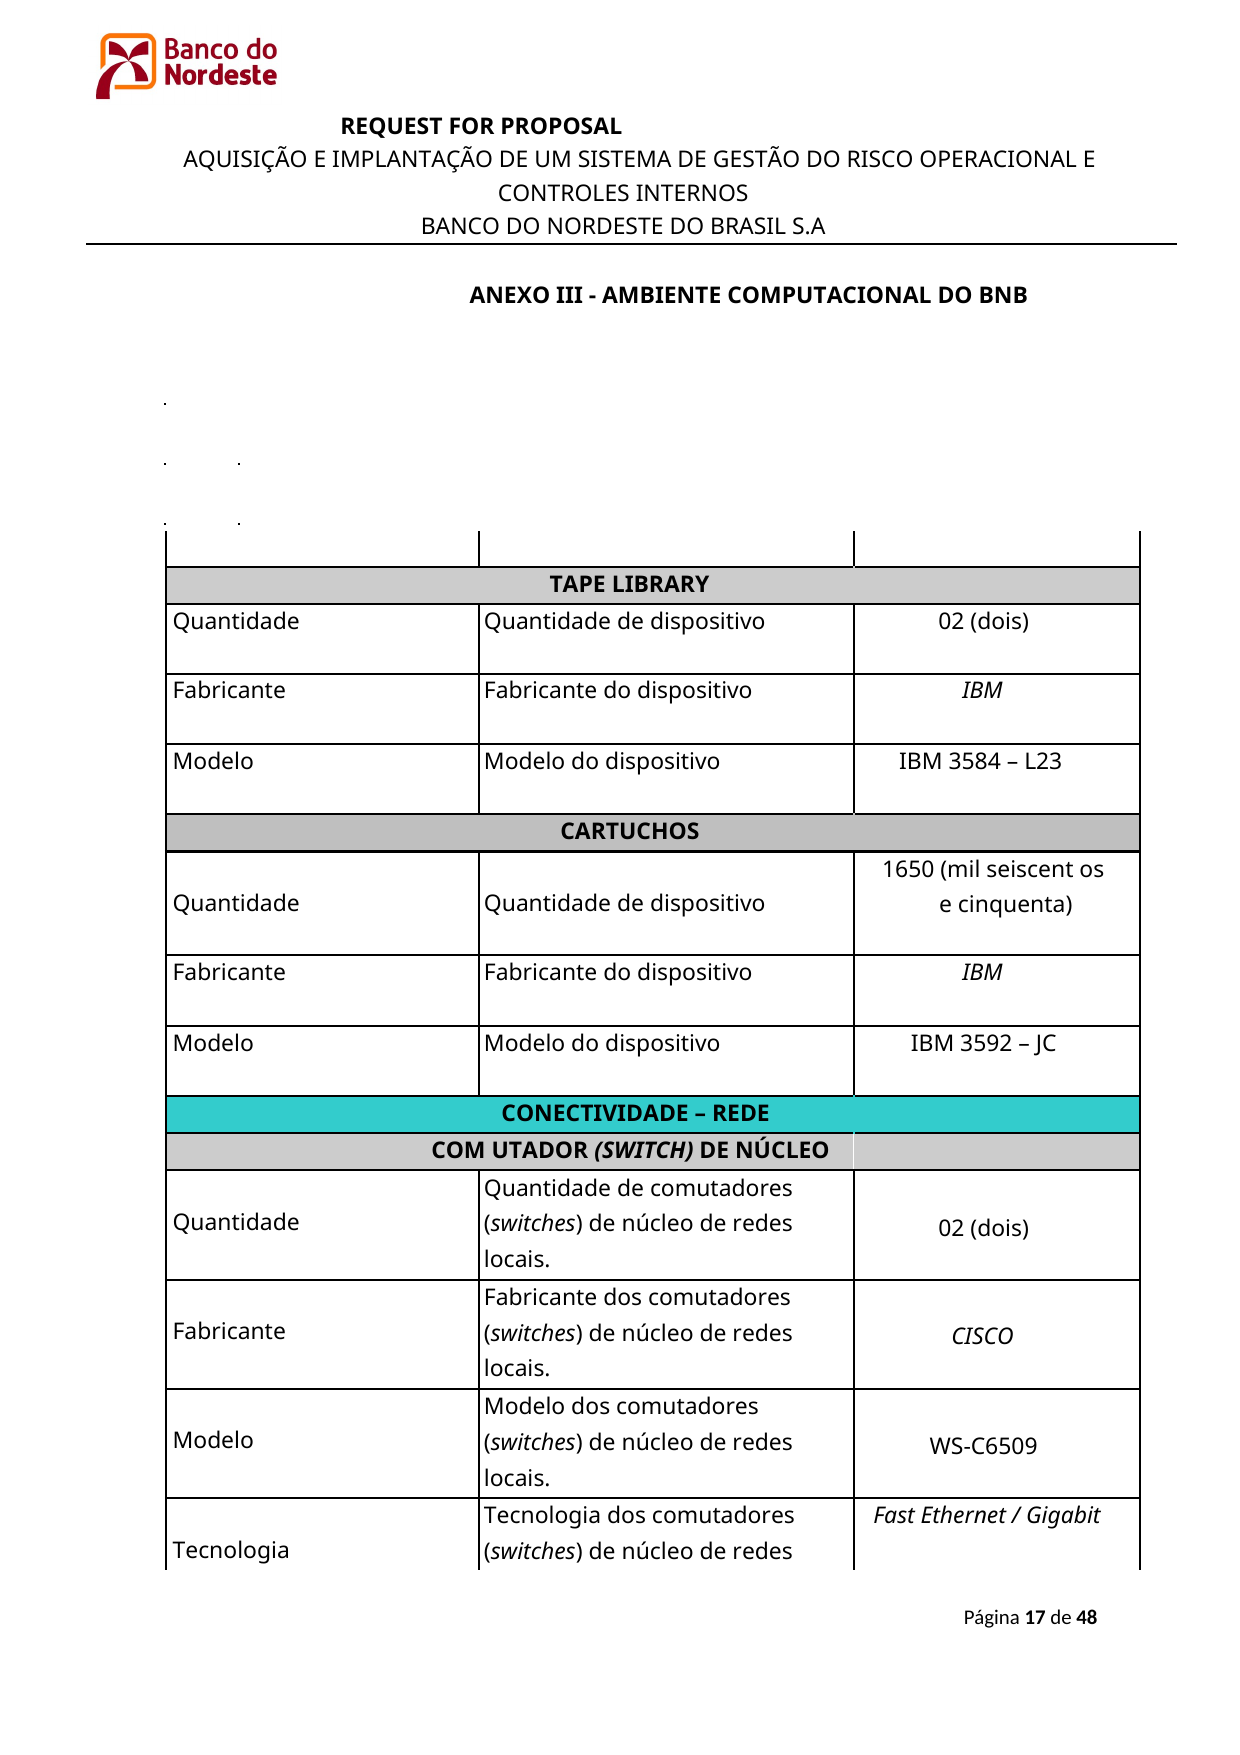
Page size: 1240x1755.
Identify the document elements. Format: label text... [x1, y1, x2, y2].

table_cell Modelo [167, 1390, 359, 1497]
table_cell Fabricante do dispositivo [480, 675, 853, 743]
table_cell [1070, 1134, 1139, 1169]
table_cell [431, 1171, 478, 1278]
table_cell [431, 568, 479, 603]
table_cell [167, 1134, 359, 1169]
table_cell Fabricante [167, 956, 359, 1024]
table_cell [431, 675, 478, 743]
table_cell [855, 1097, 1070, 1132]
table_cell [359, 1499, 431, 1570]
table_header [431, 531, 478, 566]
table_cell CARTUCHOS [479, 815, 853, 850]
table_cell [1070, 568, 1139, 603]
table_header [167, 531, 359, 566]
table_cell [854, 1134, 1070, 1169]
table_cell 02 (dois) [855, 1171, 1139, 1278]
table_cell [359, 1390, 431, 1497]
table_cell [359, 853, 431, 954]
table_cell IBM 3584 – L23 [855, 745, 1139, 813]
table_cell [431, 1027, 478, 1095]
table_cell CISCO [855, 1281, 1139, 1387]
table_cell [359, 1027, 431, 1095]
table_cell Fast Ethernet / Gigabit [855, 1499, 1139, 1570]
table_cell [359, 1134, 431, 1169]
table_cell [359, 1171, 431, 1278]
table_cell Fabricante dos comutadores (switches) de núcleo de redes locais. [480, 1281, 853, 1387]
table_cell IBM [855, 956, 1139, 1024]
table_cell [431, 1499, 478, 1570]
table_cell Quantidade [167, 853, 359, 954]
table_cell Modelo do dispositivo [480, 745, 853, 813]
table_cell [431, 1097, 479, 1132]
table_cell [431, 1390, 478, 1497]
table_cell 02 (dois) [855, 605, 1139, 672]
table_cell Modelo dos comutadores (switches) de núcleo de redes locais. [480, 1390, 853, 1497]
table_cell 1650 (mil seiscent os e cinquenta) [855, 853, 1139, 954]
table_cell [359, 815, 431, 850]
table_cell Fabricante [167, 675, 359, 743]
table_cell [167, 815, 359, 850]
table_cell COM UTADOR (SWITCH) DE NÚCLEO [431, 1134, 853, 1169]
table_cell [431, 853, 478, 954]
table_cell WS-C6509 [855, 1390, 1139, 1497]
table_cell Quantidade de comutadores (switches) de núcleo de redes locais. [480, 1171, 853, 1278]
table_cell [359, 745, 431, 813]
table_cell [1070, 1097, 1139, 1132]
table_header [855, 531, 1139, 566]
table_cell [359, 568, 431, 603]
table_cell Modelo [167, 1027, 359, 1095]
table_cell [855, 815, 1070, 850]
table_cell [359, 1097, 431, 1132]
table_cell Modelo [167, 745, 359, 813]
table_cell [167, 1097, 359, 1132]
table_cell [431, 745, 478, 813]
table_cell [359, 1281, 431, 1387]
table_cell TAPE LIBRARY [479, 568, 853, 603]
table_cell Fabricante do dispositivo [480, 956, 853, 1024]
table_cell [431, 956, 478, 1024]
table_cell IBM 3592 – JC [855, 1027, 1139, 1095]
table_cell Quantidade de dispositivo [480, 853, 853, 954]
table_cell CONECTIVIDADE – REDE [479, 1097, 853, 1132]
table_cell [359, 956, 431, 1024]
table_cell [1070, 815, 1139, 850]
table_cell Modelo do dispositivo [480, 1027, 853, 1095]
table_header [359, 531, 431, 566]
table_cell [359, 675, 431, 743]
table_header [480, 531, 853, 566]
table_cell Fabricante [167, 1281, 359, 1387]
table_cell [359, 605, 431, 672]
table_cell [431, 1281, 478, 1387]
table_cell [431, 815, 479, 850]
table_cell Quantidade [167, 605, 359, 672]
table_cell [855, 568, 1070, 603]
table_cell IBM [855, 675, 1139, 743]
table_cell [167, 568, 359, 603]
table_cell [431, 605, 478, 672]
table_cell Quantidade [167, 1171, 359, 1278]
table_cell Tecnologia dos comutadores (switches) de núcleo de redes [480, 1499, 853, 1570]
table_cell Quantidade de dispositivo [480, 605, 853, 672]
table_cell Tecnologia [167, 1499, 359, 1570]
